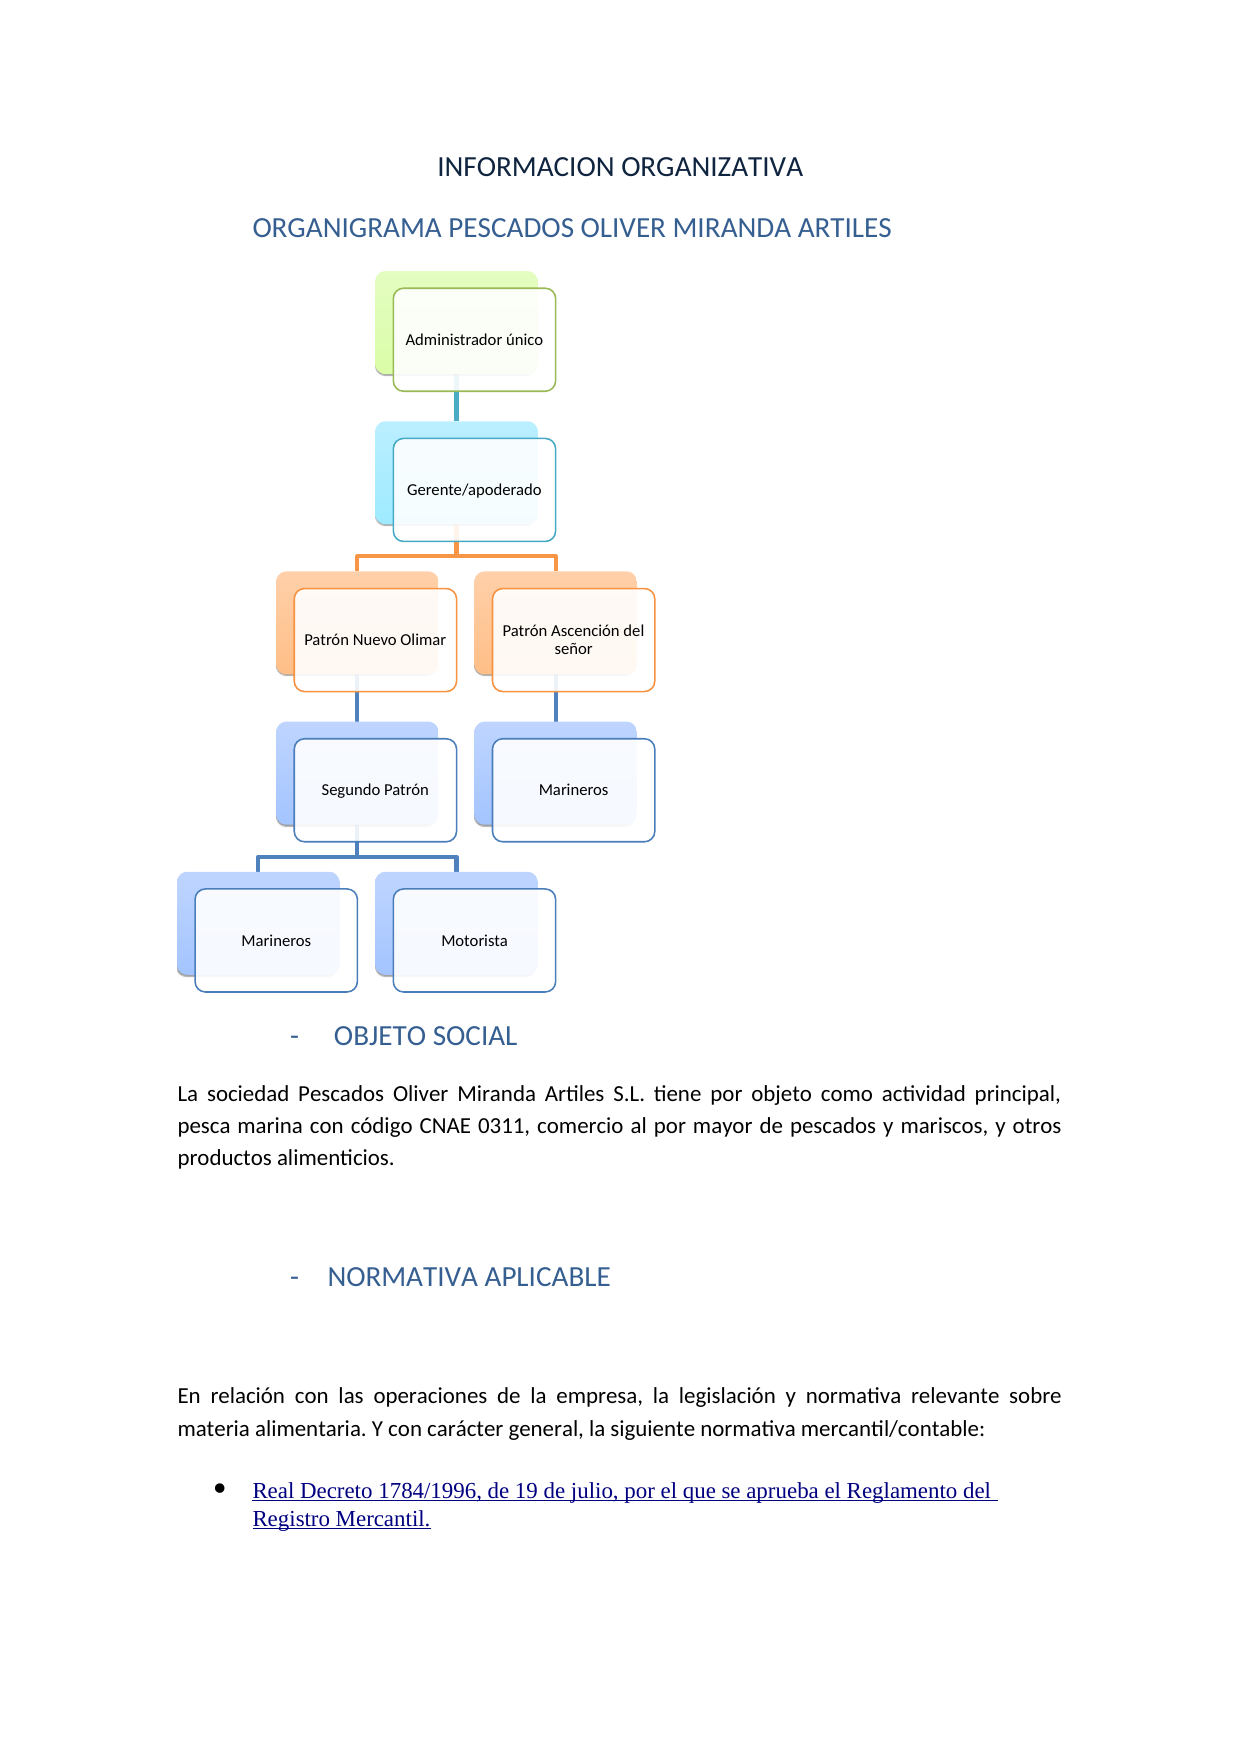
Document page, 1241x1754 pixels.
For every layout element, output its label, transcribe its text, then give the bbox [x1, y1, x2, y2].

list OBJETO SOCIAL [290, 1017, 1063, 1053]
text En relación con las operaciones de la empresa, la legislación y normativa relevante sobre materia alimentaria. Y con carácter general, la siguiente normativa mercantil/contable: [177, 1381, 1063, 1442]
list Real Decreto 1784/1996, de 19 de julio, por el que se aprueba el Reglamento del Registro Mercantil. [215, 1477, 1063, 1531]
list ORGANIGRAMA PESCADOS OLIVER MIRANDA ARTILES [252, 209, 1063, 245]
text INFORMACION ORGANIZATIVA [177, 148, 1063, 183]
list NORMATIVA APLICABLE [290, 1258, 1063, 1293]
text La sociedad Pescados Oliver Miranda Artiles S.L. tiene por objeto como actividad principal, pesca marina con código CNAE 0311, comercio al por mayor de pescados y mariscos, y otros productos alimenticios. [177, 1079, 1063, 1171]
